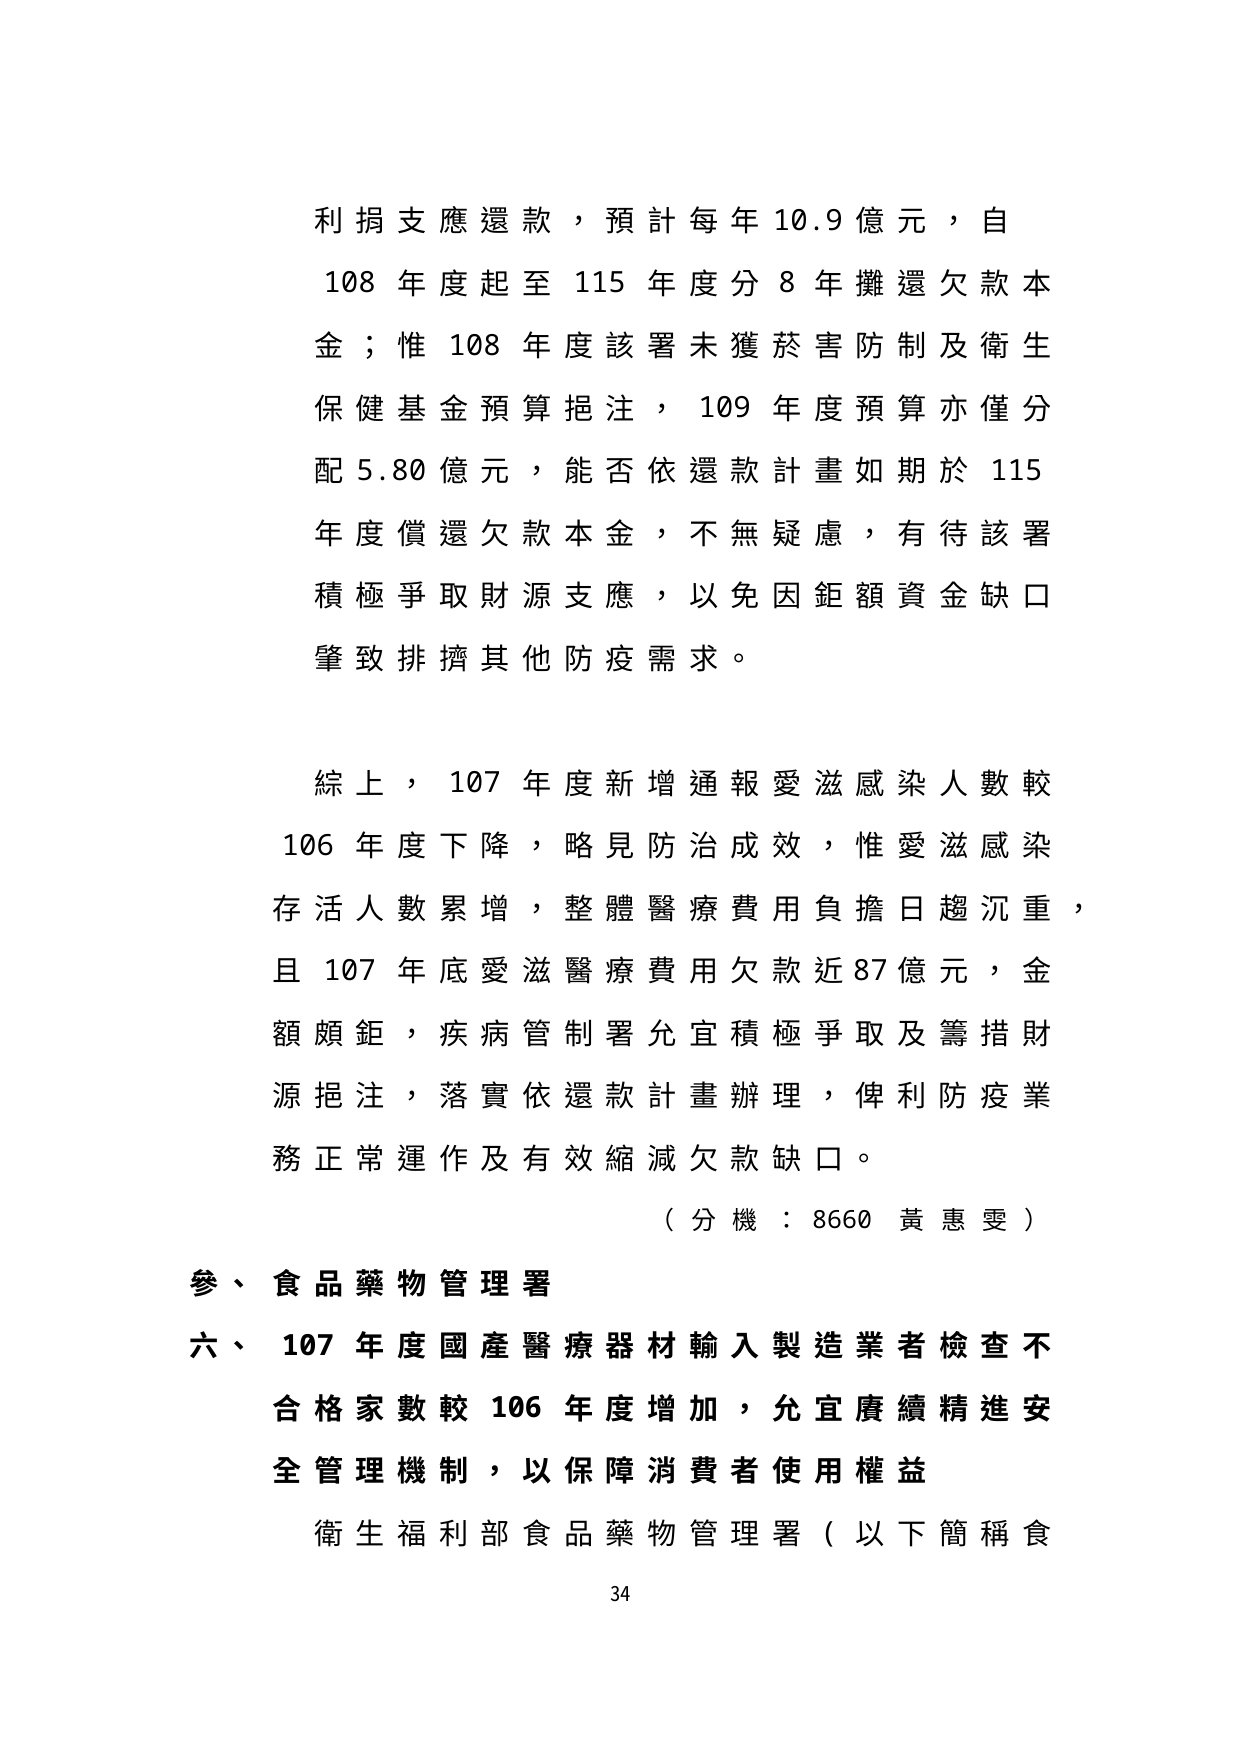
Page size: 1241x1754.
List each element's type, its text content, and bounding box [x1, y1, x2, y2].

text 六、107年度國產醫療器材輸入製造業者檢查不合格家數較106年度增加，允宜賡續精進安全管理機制，以保障消費者使用權益 [183, 1302, 1058, 1490]
text 綜上，107年度新增通報愛滋感染人數較106年度下降，略見防治成效，惟愛滋感染存活人數累增，整體醫療費用負擔日趨沉重，且107年底愛滋醫療費用欠款近87億元，金額頗鉅，疾病管制署允宜積極爭取及籌措財源挹注，落實依還款計畫辦理，俾利防疫業務正常運作及有效縮減欠款缺口。 [242, 740, 1058, 1177]
text 參、食品藥物管理署 [183, 1240, 1058, 1302]
text （分機：8660 黃惠雯） [183, 1177, 1058, 1240]
text 利捐支應還款，預計每年10.9億元，自108年度起至115年度分8年攤還欠款本金；惟108年度該署未獲菸害防制及衛生保健基金預算挹注，109年度預算亦僅分配5.80億元，能否依還款計畫如期於115年度償還欠款本金，不無疑慮，有待該署積極爭取財源支應，以免因鉅額資金缺口肇致排擠其他防疫需求。 [271, 177, 1058, 677]
text 衛生福利部食品藥物管理署(以下簡稱食 [242, 1490, 1058, 1552]
